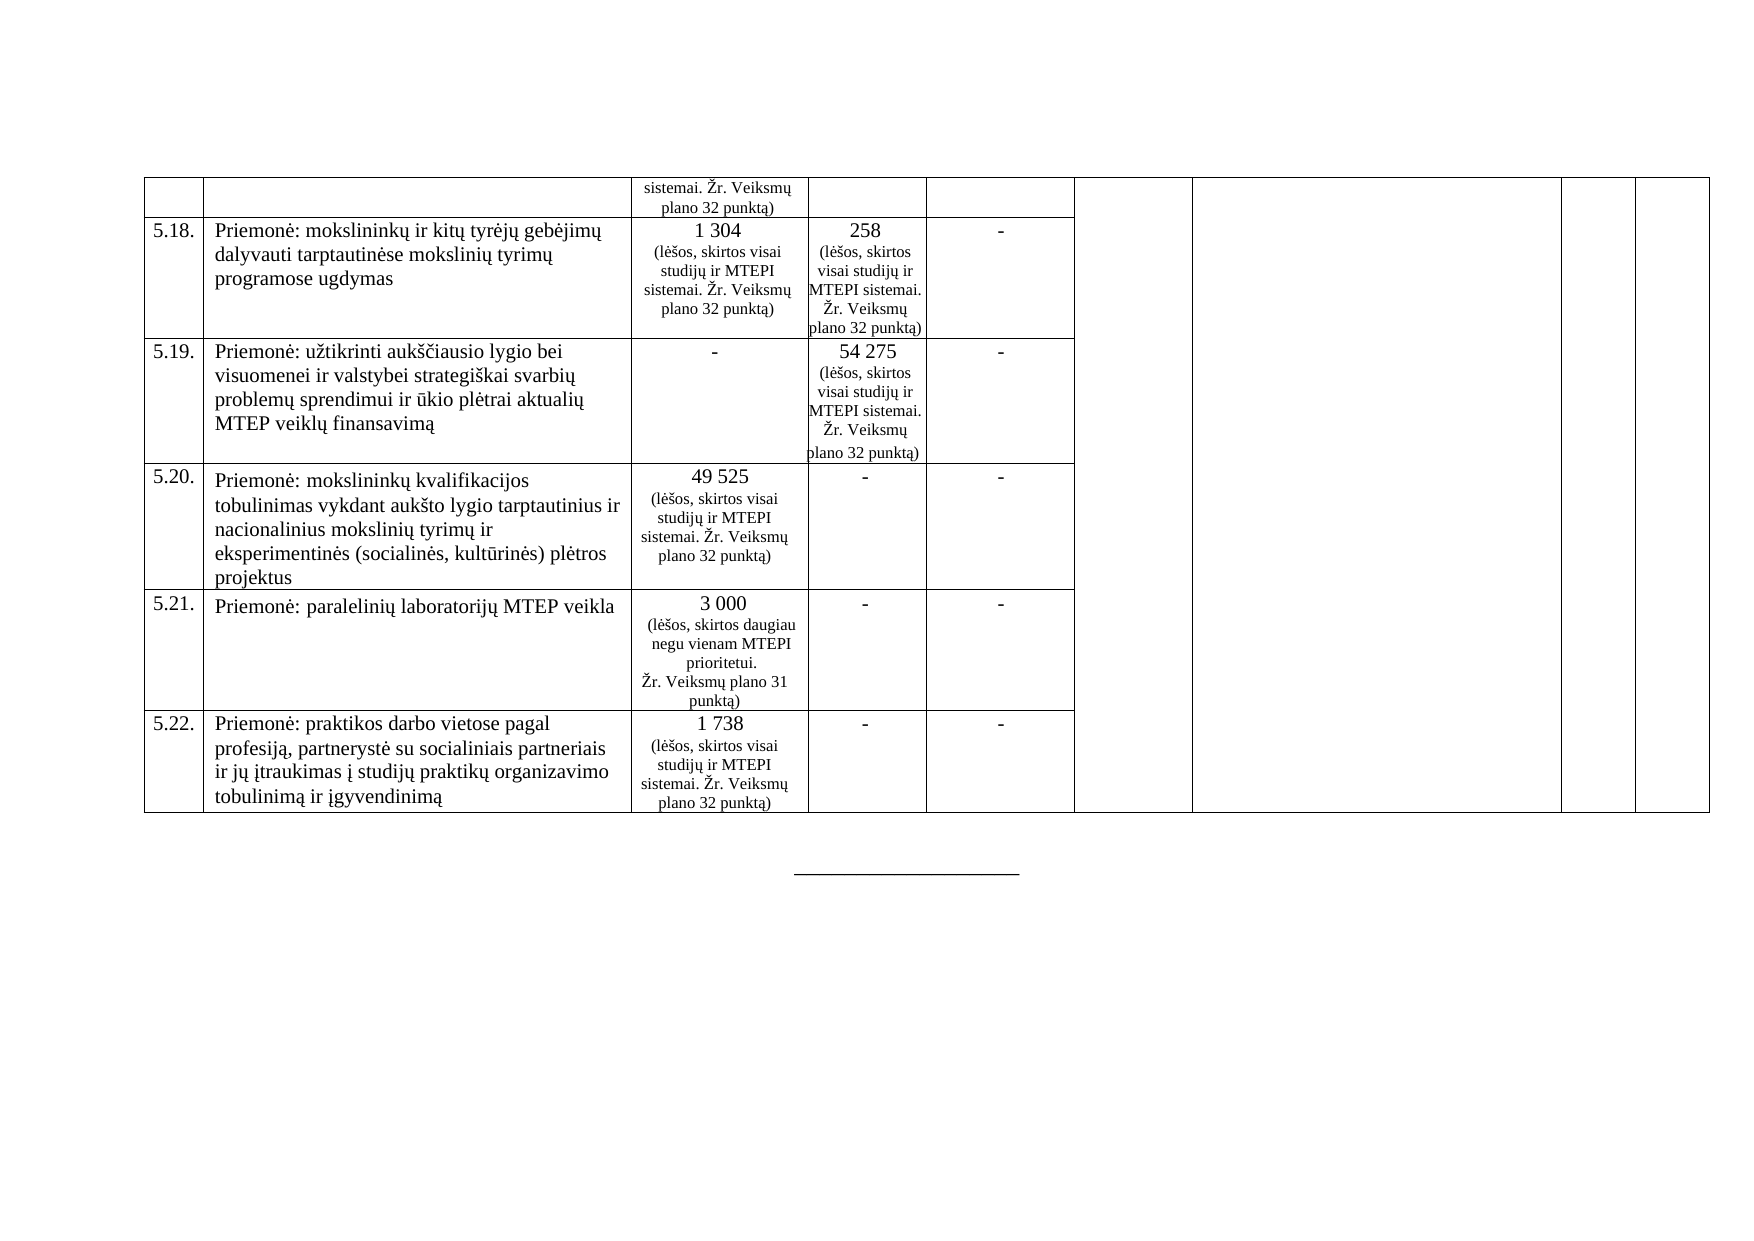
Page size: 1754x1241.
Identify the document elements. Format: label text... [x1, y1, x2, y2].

table_cell 5.20. [145, 464, 203, 589]
table_cell Priemonė: praktikos darbo vietose pagal profesiją, partnerystė su socialiniais partneriais ir jų įtraukimas į studijų praktikų organizavimo tobulinimą ir įgyvendinimą [204, 711, 631, 812]
table_cell 3 000 (lėšos, skirtos daugiau negu vienam MTEPI prioritetui. Žr. Veiksmų plano 31 punktą) [632, 590, 808, 710]
table_cell [1562, 178, 1635, 812]
table_cell - [927, 218, 1074, 337]
table_cell - [927, 339, 1074, 463]
table_cell [204, 178, 631, 217]
table_cell 258 (lėšos, skirtos visai studijų ir MTEPI sistemai. Žr. Veiksmų plano 32 punktą) [809, 218, 926, 337]
table_cell 1 304 (lėšos, skirtos visai studijų ir MTEPI sistemai. Žr. Veiksmų plano 32 punktą) [632, 218, 808, 337]
table_cell 5.22. [145, 711, 203, 812]
table_cell [1193, 178, 1561, 812]
table_cell [145, 178, 203, 217]
table_cell 49 525 (lėšos, skirtos visai studijų ir MTEPI sistemai. Žr. Veiksmų plano 32 punktą) [632, 464, 808, 589]
table_cell - [809, 178, 926, 217]
text __________________ [118, 849, 1695, 877]
table_cell 1 738 (lėšos, skirtos visai studijų ir MTEPI sistemai. Žr. Veiksmų plano 32 punktą) [632, 711, 808, 812]
table_cell sistemai. Žr. Veiksmų plano 32 punktą) [632, 178, 808, 217]
table_cell 5.18. [145, 218, 203, 337]
table_cell 5.21. [145, 590, 203, 710]
table_cell [1636, 178, 1709, 812]
table_cell Priemonė: užtikrinti aukščiausio lygio bei visuomenei ir valstybei strategiškai svarbių problemų sprendimui ir ūkio plėtrai aktualių MTEP veiklų finansavimą [204, 339, 631, 463]
table_cell - [927, 590, 1074, 710]
table_cell - [632, 339, 808, 463]
table_cell Priemonė: mokslininkų ir kitų tyrėjų gebėjimų dalyvauti tarptautinėse mokslinių tyrimų programose ugdymas [204, 218, 631, 337]
table_cell - [927, 178, 1074, 217]
table_cell [1075, 178, 1192, 812]
table_cell - [927, 711, 1074, 812]
table_cell 54 275 (lėšos, skirtos visai studijų ir MTEPI sistemai. Žr. Veiksmų plano 32 punktą) [809, 339, 926, 463]
table_cell - [809, 711, 926, 812]
table_cell - [809, 464, 926, 589]
table_cell Priemonė: paralelinių laboratorijų MTEP veikla [204, 590, 631, 710]
table_cell Priemonė: mokslininkų kvalifikacijos tobulinimas vykdant aukšto lygio tarptautinius ir nacionalinius mokslinių tyrimų ir eksperimentinės (socialinės, kultūrinės) plėtros projektus [204, 464, 631, 589]
table_cell 5.19. [145, 339, 203, 463]
table_cell - [927, 464, 1074, 589]
table_cell - [809, 590, 926, 710]
